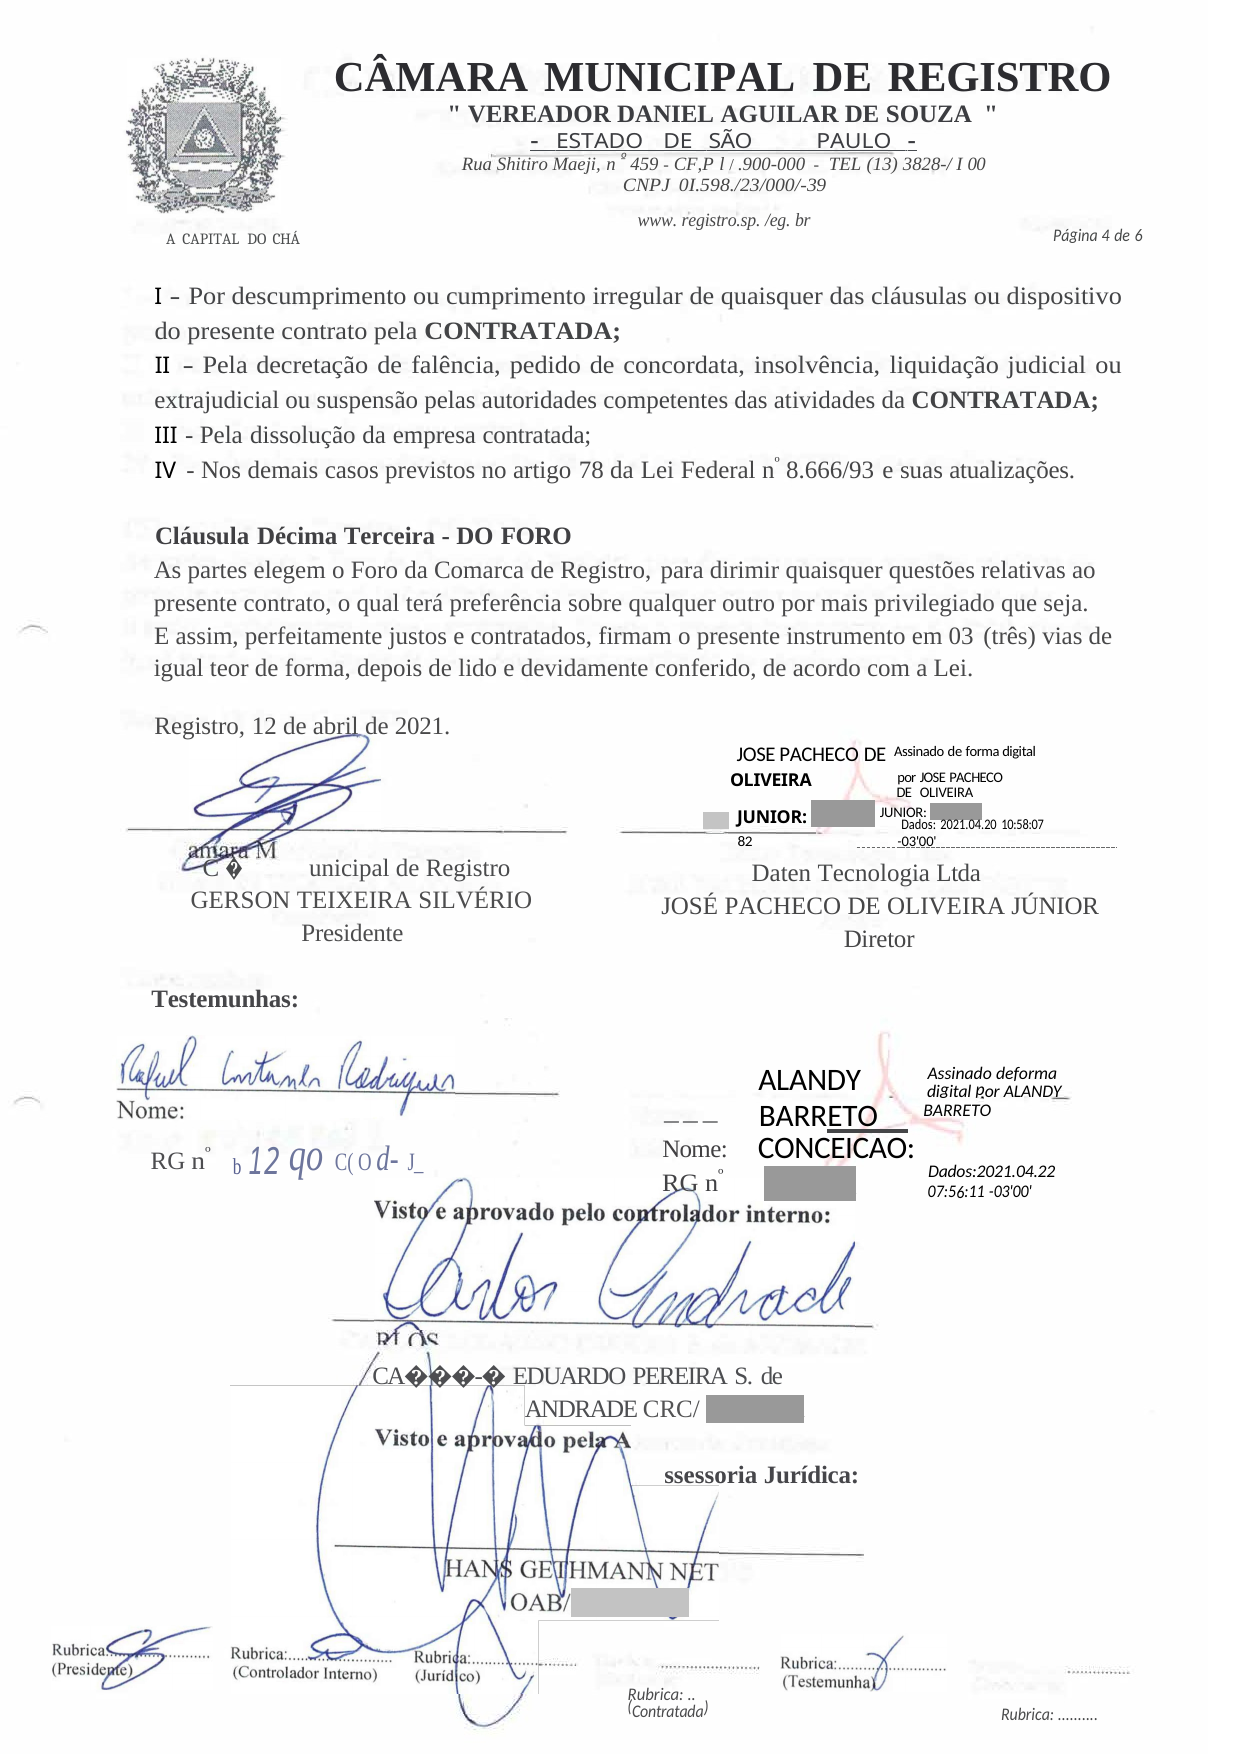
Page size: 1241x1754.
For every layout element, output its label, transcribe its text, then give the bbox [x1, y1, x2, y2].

text Rubrica: .. (Contratada) [627, 1688, 711, 1722]
text b 12 qo C( O d- J_ [233, 1128, 434, 1143]
text OLIVEIRA [139, 770, 812, 791]
subtitle " VEREADOR DANIEL AGUILAR DE SOUZA " [291, 101, 1155, 128]
text BARRETO BARRETO [759, 1102, 1155, 1132]
text - ESTADO DE SÃO PAULO - [292, 128, 1155, 154]
text CA���-� EDUARDO PEREIRA S. de ANDRADE CRC/ xxxxxxx [372, 1361, 897, 1423]
text 07:56:11 -03'00' [927, 1181, 1155, 1203]
list - Pela decretação de falência, pedido de concordata, insolvência, liquidação judicial ou extrajudicial ou suspensão pelas autoridades competentes das atividades da CONTRATADA; [154, 349, 1126, 414]
text ---��-'-'---' [661, 1115, 759, 1133]
list - Pela dissolução da empresa contratada; [154, 418, 1155, 450]
subtitle Cláusula Décima Terceira - DO FORO [155, 521, 1155, 550]
subtitle JOSÉ PACHECO DE OLIVEIRA JÚNIOR [611, 891, 1149, 920]
text Dados:2021.04.22 [928, 1164, 1155, 1181]
text JOSE PACHECO DE Assinado de forma digital [736, 744, 1155, 760]
picture [0, 0, 1208, 1754]
text Diretor [609, 924, 1149, 953]
text Dados: 2021.04.20 10:58:07 [139, 821, 1044, 832]
subtitle CÂMARA MUNICIPAL DE REGISTRO [290, 52, 1155, 101]
text CNPJ 0I.598./23/000/-39 [294, 175, 1155, 196]
list - Nos demais casos previstos no artigo 78 da Lei Federal nº 8.666/93 e suas atualizações. [154, 452, 1155, 485]
text Presidente [301, 918, 537, 947]
text C � unicipal de Registro GERSON TEIXEIRA SILVÉRIO [190, 853, 533, 914]
text b 12 qo C( O d- J_ [233, 1174, 434, 1186]
text JUNIOR: xxxxxxx JUNIOR: xxxxxxx [737, 801, 1155, 821]
text Registro, 12 de abril de 2021. [154, 711, 1155, 740]
text E assim, perfeitamente justos e contratados, firmam o presente instrumento em 03 (três) vias de igual teor de forma, depois de lido e devidamente conferido, de acordo com a Lei. [153, 621, 1155, 682]
subtitle Testemunhas: [151, 984, 438, 1013]
text Nome: RG nº [662, 1134, 728, 1197]
text Daten Tecnologia Ltda [751, 858, 1155, 887]
text 82 -03'00' [737, 832, 1155, 850]
text A CAPITAL DO CHÁ www. registro.sp. /eg. br Página 4 de 6 [166, 196, 1155, 234]
text ALANDY [758, 1060, 862, 1098]
text por JOSE PACHECO DE OLIVEIRA [896, 770, 1019, 801]
subtitle ssessoria Jurídica: [664, 1460, 1155, 1488]
text Rubrica: .......... [1001, 1706, 1099, 1724]
text RG nº [150, 1143, 438, 1174]
list - Por descumprimento ou cumprimento irregular de quaisquer das cláusulas ou dispositivo do presente contrato pela CONTRATADA; [154, 280, 1125, 344]
text Assinado deforma digital por ALANDY [927, 1065, 1098, 1102]
text CONCEICAO: [758, 1132, 1155, 1164]
text As partes elegem o Foro da Comarca de Registro, para dirimir quaisquer questões relativas ao presente contrato, o qual terá preferência sobre qualquer outro por mais privilegiado que seja. [153, 555, 1155, 617]
text xxxxxxx xxxxxxx xxxxxxx [764, 1166, 867, 1204]
text Rua Shitiro Maeji, n º 459 - CF,P l / .900-000 - TEL (13) 3828-/ I 00 [293, 154, 1155, 175]
